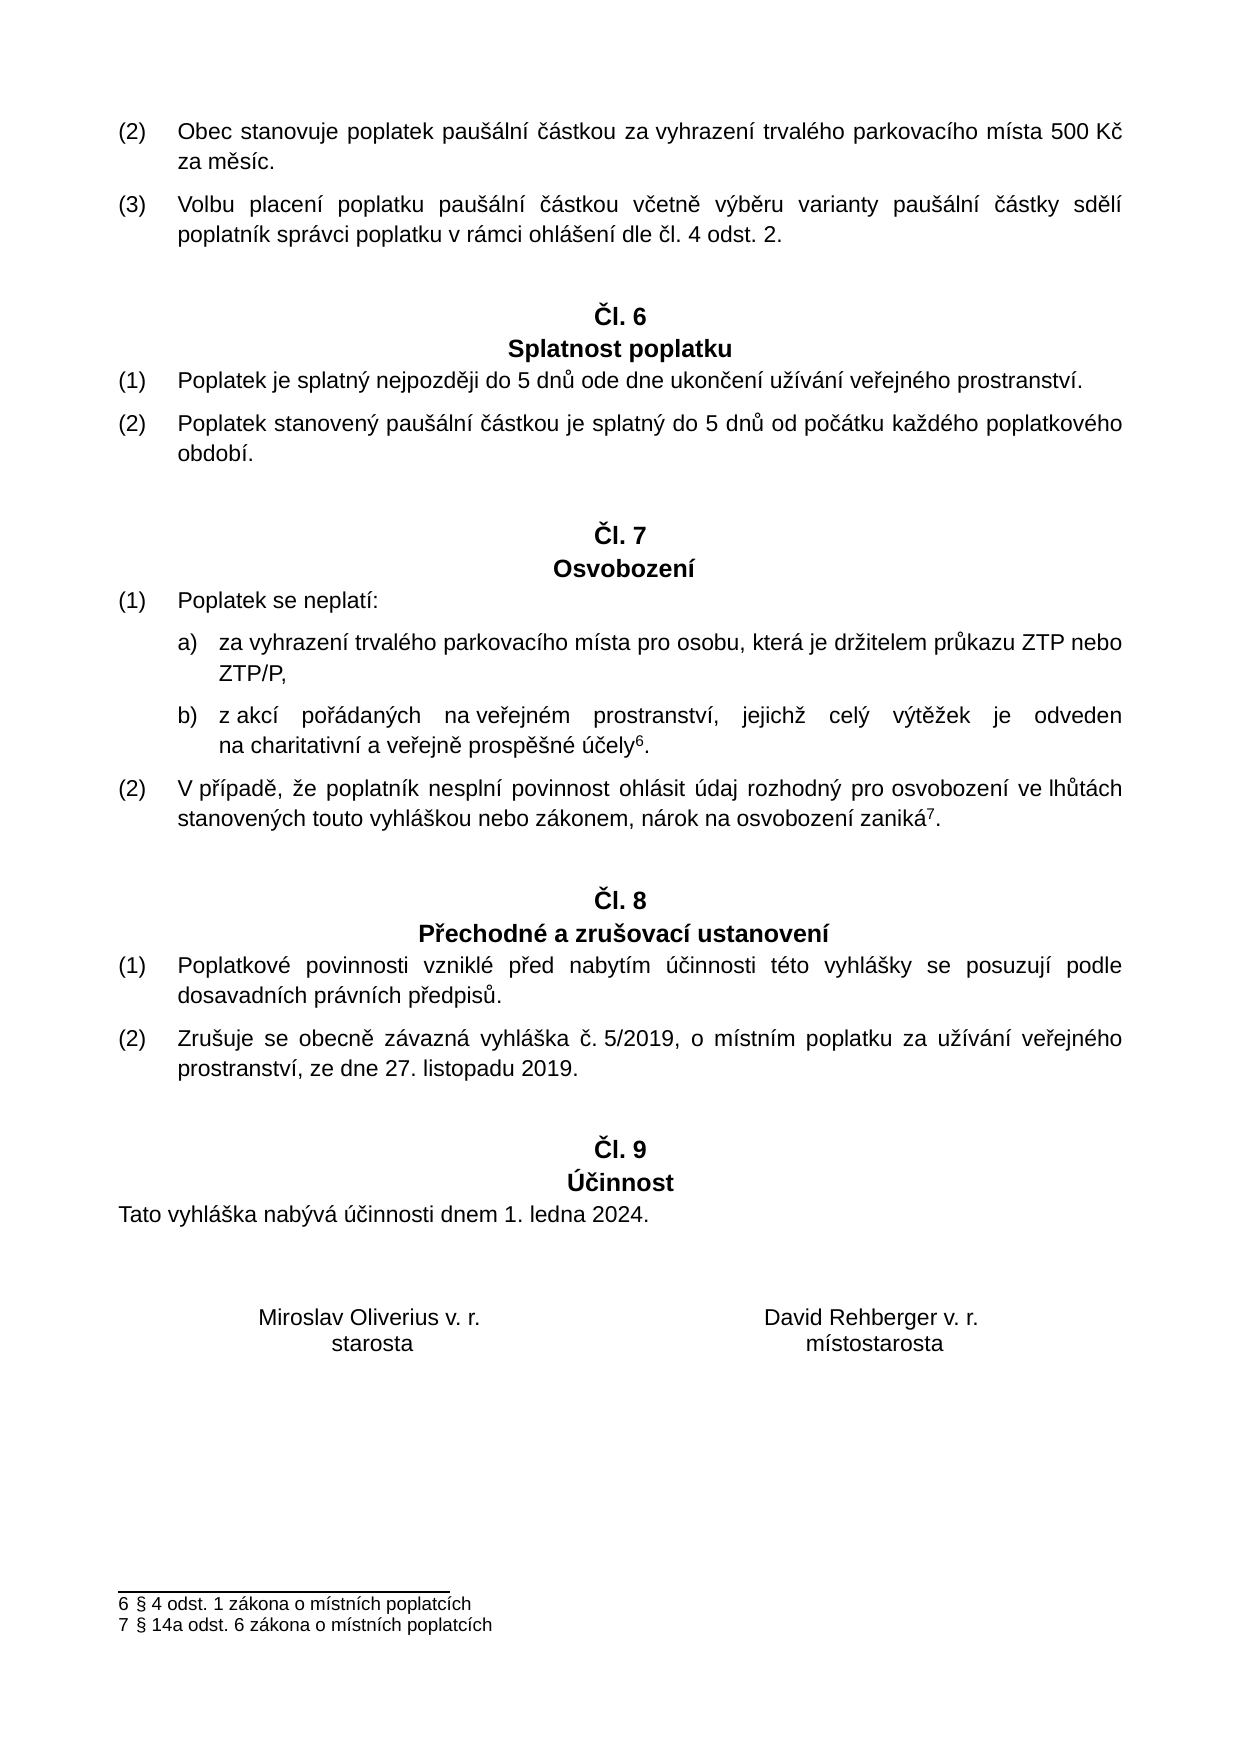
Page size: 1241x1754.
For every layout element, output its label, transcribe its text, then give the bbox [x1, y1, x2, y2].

list Volbu placení poplatku paušální částkou včetně výběru varianty paušální částky sdělí poplatník správci poplatku v rámci ohlášení dle čl. 4 odst. 2. [118, 191, 1122, 248]
subtitle Čl. 8 Přechodné a zrušovací ustanovení [118, 886, 1122, 947]
list § 4 odst. 1 zákona o místních poplatcích [118, 1592, 1122, 1614]
subtitle Čl. 7 Osvobození [118, 521, 1122, 582]
table_cell [118, 1362, 620, 1480]
table_header Miroslav Oliverius v. r. starosta [118, 1244, 620, 1362]
list Poplatek se neplatí: [118, 587, 1122, 613]
list Obec stanovuje poplatek paušální částkou za vyhrazení trvalého parkovacího místa 500 Kč za měsíc. [118, 118, 1122, 175]
subtitle Čl. 9 Účinnost [118, 1135, 1122, 1197]
list Zrušuje se obecně závazná vyhláška č. 5/2019, o místním poplatku za užívání veřejného prostranství, ze dne 27. listopadu 2019. [118, 1024, 1122, 1081]
text Tato vyhláška nabývá účinnosti dnem 1. ledna 2024. [118, 1201, 1122, 1227]
list Poplatek stanovený paušální částkou je splatný do 5 dnů od počátku každého poplatkového období. [118, 410, 1122, 467]
list § 14a odst. 6 zákona o místních poplatcích [118, 1614, 1122, 1635]
subtitle Čl. 6 Splatnost poplatku [118, 301, 1122, 363]
list z akcí pořádaných na veřejném prostranství, jejichž celý výtěžek je odveden na charitativní a veřejně prospěšné účely. [177, 702, 1122, 759]
list Poplatkové povinnosti vzniklé před nabytím účinnosti této vyhlášky se posuzují podle dosavadních právních předpisů. [118, 952, 1122, 1008]
list za vyhrazení trvalého parkovacího místa pro osobu, která je držitelem průkazu ZTP nebo ZTP/P, [177, 629, 1122, 686]
table_cell [620, 1362, 1122, 1480]
list Poplatek je splatný nejpozději do 5 dnů ode dne ukončení užívání veřejného prostranství. [118, 367, 1122, 394]
list V případě, že poplatník nesplní povinnost ohlásit údaj rozhodný pro osvobození ve lhůtách stanovených touto vyhláškou nebo zákonem, nárok na osvobození zaniká. [118, 775, 1122, 832]
table_header David Rehberger v. r. místostarosta [620, 1244, 1122, 1362]
